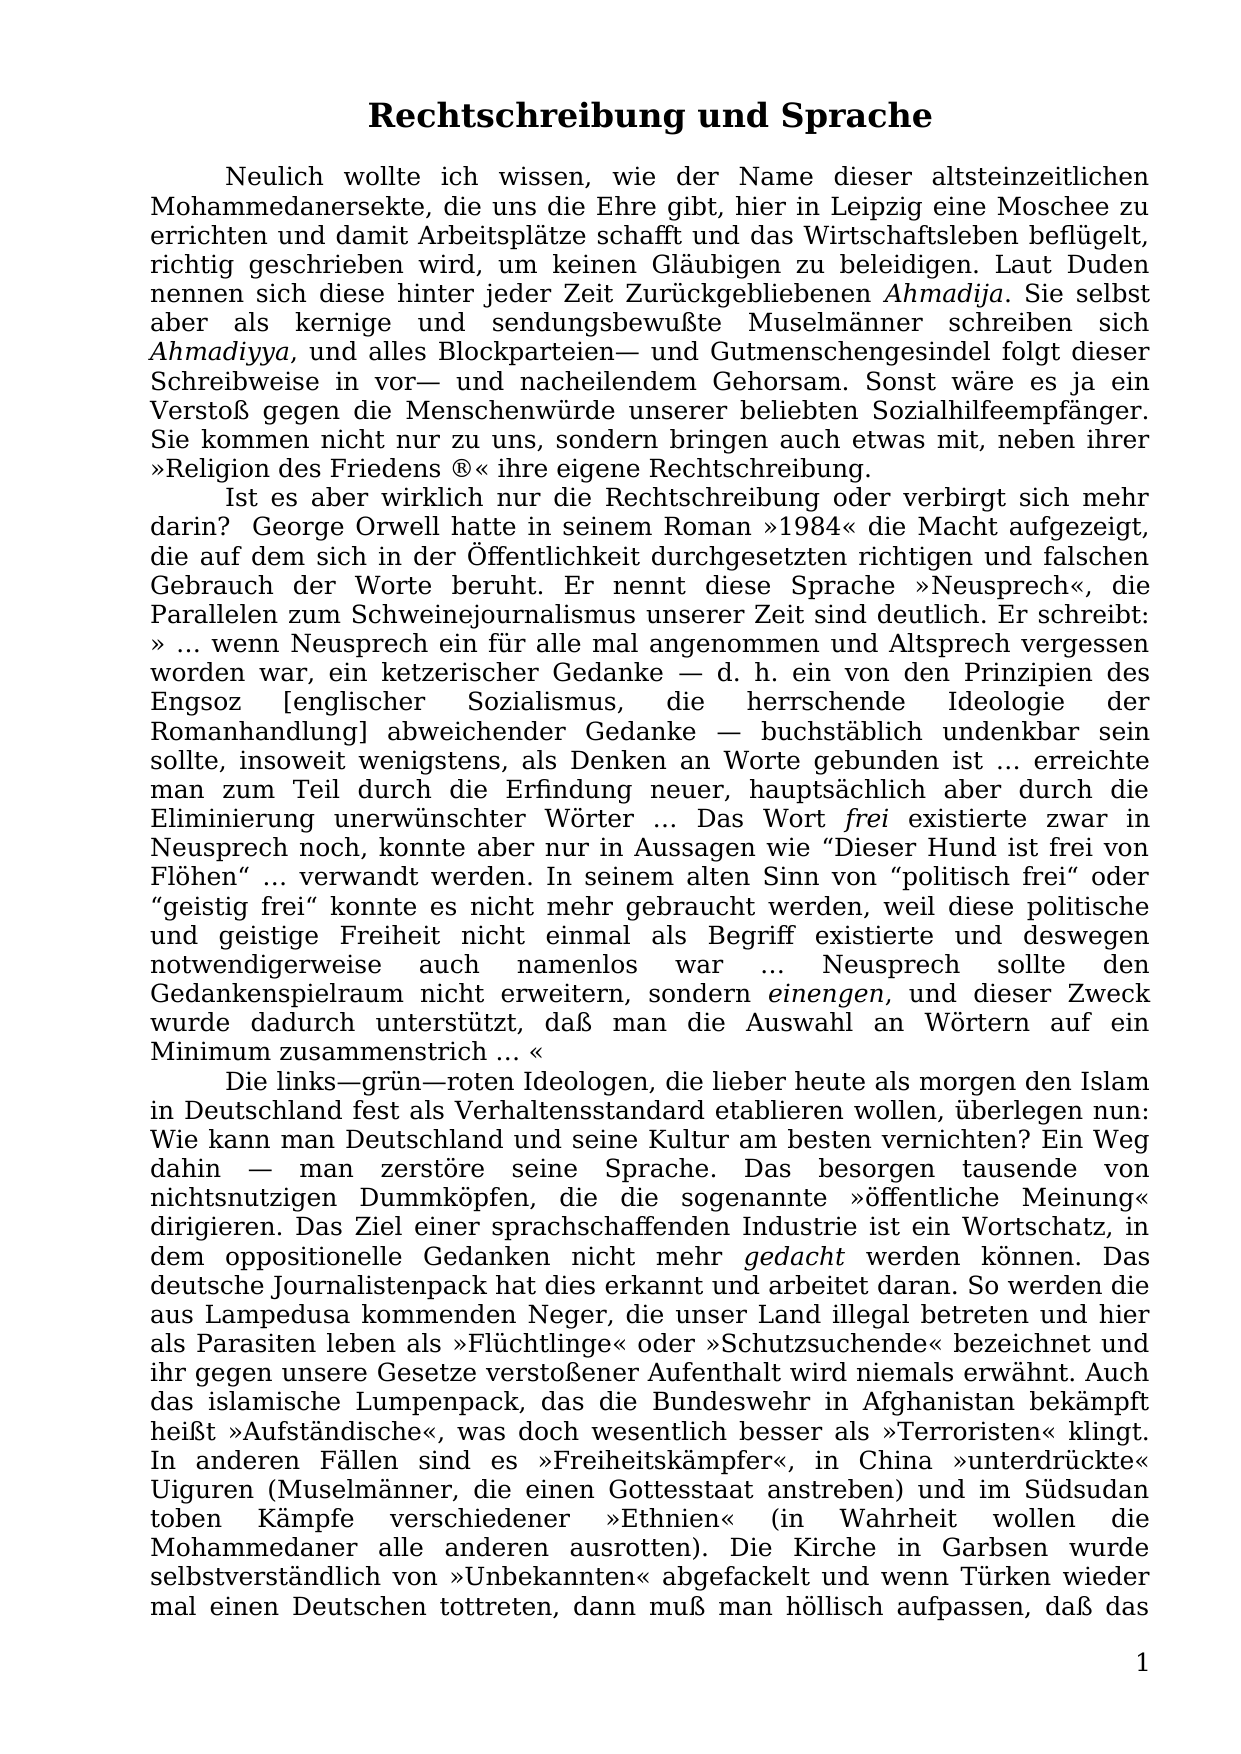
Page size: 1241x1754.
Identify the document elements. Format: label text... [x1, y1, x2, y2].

text Ist es aber wirklich nur die Rechtschreibung oder verbirgt sich mehr darin? George Orwell hatte in seinem Roman »1984« die Macht aufgezeigt, die auf dem sich in der Öffentlichkeit durchgesetzten richtigen und falschen Gebrauch der Worte beruht. Er nennt diese Sprache »Neusprech«, die Parallelen zum Schweinejournalismus unserer Zeit sind deutlich. Er schreibt: » … wenn Neusprech ein für alle mal angenommen und Altsprech vergessen worden war, ein ketzerischer Gedanke — d. h. ein von den Prinzipien des Engsoz [englischer Sozialismus, die herrschende Ideologie der Romanhandlung] abweichender Gedanke — buchstäblich undenkbar sein sollte, insoweit wenigstens, als Denken an Worte gebunden ist … erreichte man zum Teil durch die Erfindung neuer, hauptsächlich aber durch die Eliminierung unerwünschter Wörter … Das Wort frei existierte zwar in Neusprech noch, konnte aber nur in Aussagen wie “Dieser Hund ist frei von Flöhen“ … verwandt werden. In seinem alten Sinn von “politisch frei“ oder “geistig frei“ konnte es nicht mehr gebraucht werden, weil diese politische und geistige Freiheit nicht einmal als Begriff existierte und deswegen notwendigerweise auch namenlos war … Neusprech sollte den Gedankenspielraum nicht erweitern, sondern einengen, und dieser Zweck wurde dadurch unterstützt, daß man die Auswahl an Wörtern auf ein Minimum zusammenstrich … « [150, 483, 1151, 1067]
text Die links—grün—roten Ideologen, die lieber heute als morgen den Islam in Deutschland fest als Verhaltensstandard etablieren wollen, überlegen nun: Wie kann man Deutschland und seine Kultur am besten vernichten? Ein Weg dahin — man zerstöre seine Sprache. Das besorgen tausende von nichtsnutzigen Dummköpfen, die die sogenannte »öffentliche Meinung« dirigieren. Das Ziel einer sprachschaffenden Industrie ist ein Wortschatz, in dem oppositionelle Gedanken nicht mehr gedacht werden können. Das deutsche Journalistenpack hat dies erkannt und arbeitet daran. So werden die aus Lampedusa kommenden Neger, die unser Land illegal betreten und hier als Parasiten leben als »Flüchtlinge« oder »Schutzsuchende« bezeichnet und ihr gegen unsere Gesetze verstoßener Aufenthalt wird niemals erwähnt. Auch das islamische Lumpenpack, das die Bundeswehr in Afghanistan bekämpft heißt »Aufständische«, was doch wesentlich besser als »Terroristen« klingt. In anderen Fällen sind es »Freiheitskämpfer«, in China »unterdrückte« Uiguren (Muselmänner, die einen Gottesstaat anstreben) und im Südsudan toben Kämpfe verschiedener »Ethnien« (in Wahrheit wollen die Mohammedaner alle anderen ausrotten). Die Kirche in Garbsen wurde selbstverständlich von »Unbekannten« abgefackelt und wenn Türken wieder mal einen Deutschen tottreten, dann muß man höllisch aufpassen, daß das [150, 1067, 1151, 1621]
text Rechtschreibung und Sprache [150, 75, 1151, 135]
text Neulich wollte ich wissen, wie der Name dieser altsteinzeitlichen Mohammedanersekte, die uns die Ehre gibt, hier in Leipzig eine Moschee zu errichten und damit Arbeitsplätze schafft und das Wirtschaftsleben beflügelt, richtig geschrieben wird, um keinen Gläubigen zu beleidigen. Laut Duden nennen sich diese hinter jeder Zeit Zurückgebliebenen Ahmadija. Sie selbst aber als kernige und sendungsbewußte Muselmänner schreiben sich Ahmadiyya, und alles Blockparteien— und Gutmenschengesindel folgt dieser Schreibweise in vor— und nacheilendem Gehorsam. Sonst wäre es ja ein Verstoß gegen die Menschenwürde unserer beliebten Sozialhilfeempfänger. Sie kommen nicht nur zu uns, sondern bringen auch etwas mit, neben ihrer »Religion des Friedens ®« ihre eigene Rechtschreibung. [150, 135, 1151, 483]
